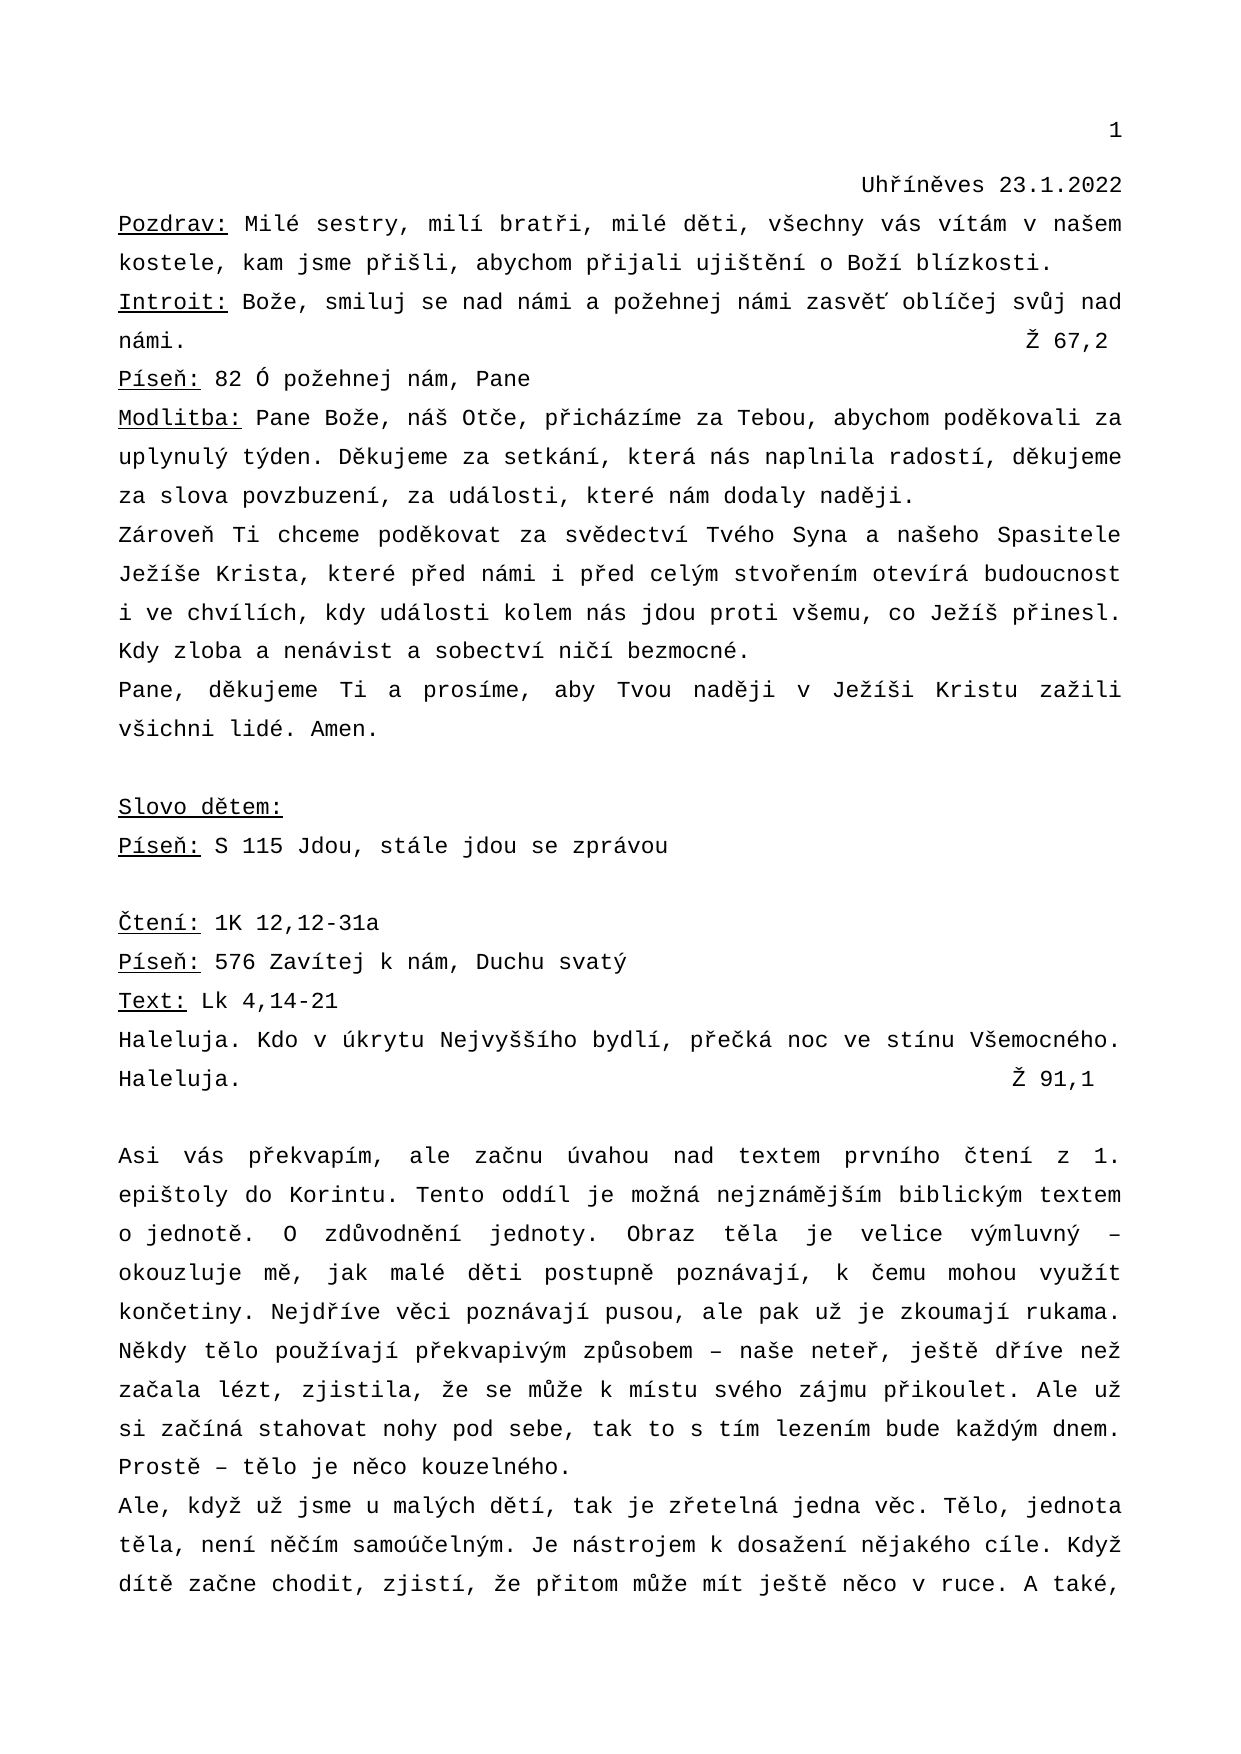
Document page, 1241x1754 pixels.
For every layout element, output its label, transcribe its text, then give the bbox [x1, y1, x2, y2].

text Pozdrav: Milé sestry, milí bratři, milé děti, všechny vás vítám v našem kostele, kam jsme přišli, abychom přijali ujištění o Boží blízkosti. [118, 212, 1122, 277]
text Text: Lk 4,14-21 [118, 989, 1122, 1015]
text Uhříněves 23.1.2022 [118, 173, 1122, 199]
text Píseň: 82 Ó požehnej nám, Pane [118, 368, 1122, 394]
text Haleluja. Kdo v úkrytu Nejvyššího bydlí, přečká noc ve stínu Všemocného. Haleluja. Ž 91,1 [118, 1028, 1122, 1093]
text Slovo dětem: [118, 795, 1122, 821]
text Modlitba: Pane Bože, náš Otče, přicházíme za Tebou, abychom poděkovali za uplynulý týden. Děkujeme za setkání, která nás naplnila radostí, děkujeme za slova povzbuzení, za události, které nám dodaly naději. [118, 407, 1122, 510]
text Píseň: S 115 Jdou, stále jdou se zprávou [118, 834, 1122, 860]
text Zároveň Ti chceme poděkovat za svědectví Tvého Syna a našeho Spasitele Ježíše Krista, které před námi i před celým stvořením otevírá budoucnost i ve chvílích, kdy události kolem nás jdou proti všemu, co Ježíš přinesl. Kdy zloba a nenávist a sobectví ničí bezmocné. [118, 523, 1122, 666]
text Ale, když už jsme u malých dětí, tak je zřetelná jedna věc. Tělo, jednota těla, není něčím samoúčelným. Je nástrojem k dosažení nějakého cíle. Když dítě začne chodit, zjistí, že přitom může mít ještě něco v ruce. A také, [118, 1494, 1122, 1598]
text Čtení: 1K 12,12-31a [118, 912, 1122, 938]
text Introit: Bože, smiluj se nad námi a požehnej námi zasvěť oblíčej svůj nad námi. Ž 67,2 [118, 290, 1122, 355]
text Pane, děkujeme Ti a prosíme, aby Tvou naději v Ježíši Kristu zažili všichni lidé. Amen. [118, 679, 1122, 743]
text Píseň: 576 Zavítej k nám, Duchu svatý [118, 951, 1122, 977]
text Asi vás překvapím, ale začnu úvahou nad textem prvního čtení z 1. epištoly do Korintu. Tento oddíl je možná nejznámějším biblickým textem o jednotě. O zdůvodnění jednoty. Obraz těla je velice výmluvný – okouzluje mě, jak malé děti postupně poznávají, k čemu mohou využít končetiny. Nejdříve věci poznávají pusou, ale pak už je zkoumají rukama. Někdy tělo používají překvapivým způsobem – naše neteř, ještě dříve než začala lézt, zjistila, že se může k místu svého zájmu přikoulet. Ale už si začíná stahovat nohy pod sebe, tak to s tím lezením bude každým dnem. Prostě – tělo je něco kouzelného. [118, 1145, 1122, 1482]
